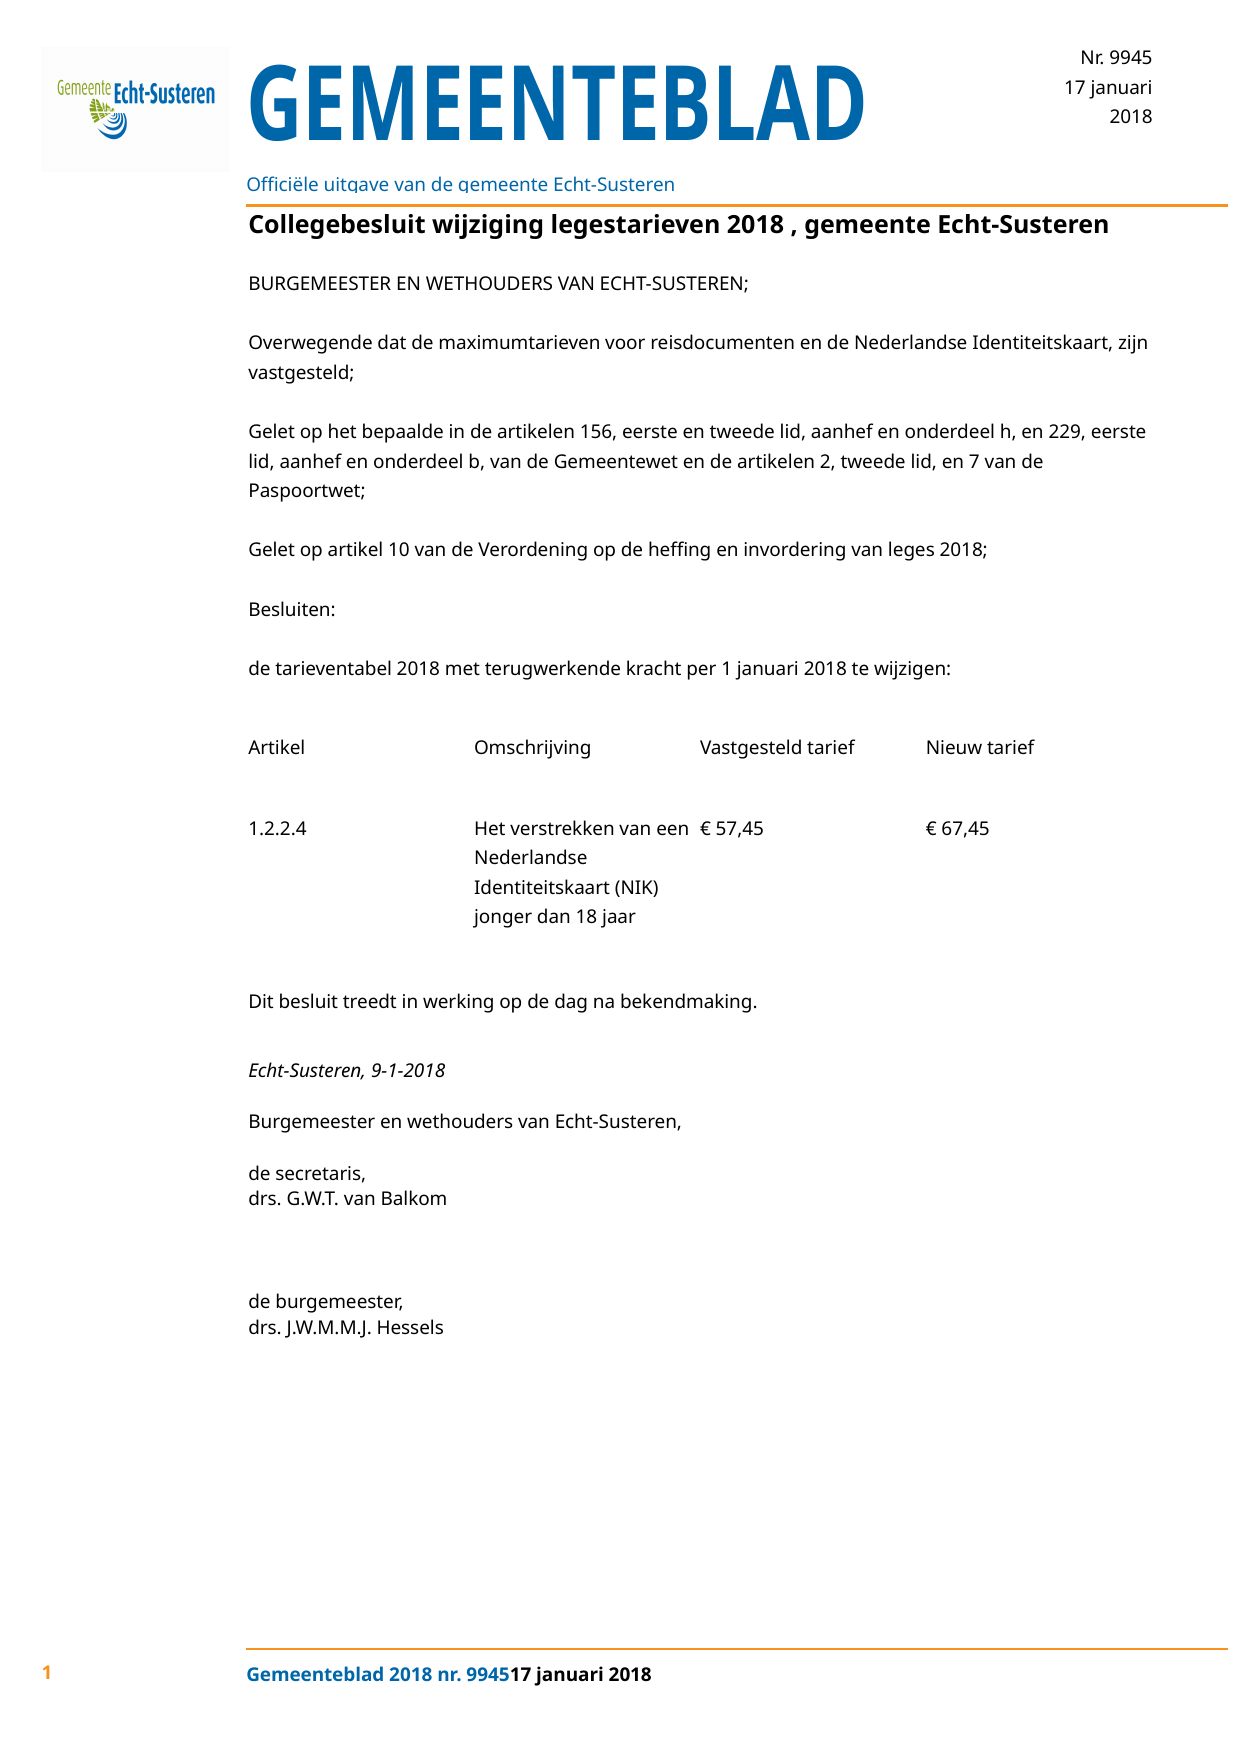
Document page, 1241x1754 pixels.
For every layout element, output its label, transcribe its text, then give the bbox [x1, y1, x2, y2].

text de tarieventabel 2018 met terugwerkende kracht per 1 januari 2018 te wijzigen: [248, 655, 1152, 681]
text Collegebesluit wijziging legestarieven 2018 , gemeente Echt-Susteren [248, 207, 1152, 241]
text Burgemeester en wethouders van Echt-Susteren, [248, 1108, 1152, 1134]
text Echt-Susteren, 9-1-2018 [248, 1057, 1152, 1082]
table_cell Het verstrekken van een Nederlandse Identiteitskaart (NIK) jonger dan 18 jaar [474, 815, 700, 929]
picture [41, 47, 231, 172]
table_cell € 57,45 [700, 815, 926, 929]
text Dit besluit treedt in werking op de dag na bekendmaking. [248, 988, 1152, 1014]
text Besluiten: [248, 596, 1152, 621]
text drs. G.W.T. van Balkom [248, 1185, 1152, 1211]
table_header Nieuw tarief [926, 734, 1152, 789]
text de secretaris, [248, 1160, 1152, 1185]
text de burgemeester, [248, 1288, 1152, 1314]
table_cell [700, 789, 926, 815]
text drs. J.W.M.M.J. Hessels [248, 1314, 1152, 1340]
text Overwegende dat de maximumtarieven voor reisdocumenten en de Nederlandse Identiteitskaart, zijn vastgesteld; [248, 329, 1152, 385]
text Gelet op artikel 10 van de Verordening op de heffing en invordering van leges 2018; [248, 537, 1152, 562]
table_cell [926, 789, 1152, 815]
table_cell [248, 789, 474, 815]
table_cell [248, 929, 474, 955]
table_header Omschrijving [474, 734, 700, 789]
table_header Vastgesteld tarief [700, 734, 926, 789]
table_header Artikel [248, 734, 474, 789]
table_cell [926, 929, 1152, 955]
table_cell [474, 789, 700, 815]
table_cell [700, 929, 926, 955]
table_cell 1.2.2.4 [248, 815, 474, 929]
table_cell € 67,45 [926, 815, 1152, 929]
text BURGEMEESTER EN WETHOUDERS VAN ECHT-SUSTEREN; [248, 270, 1152, 296]
table_cell [474, 929, 700, 955]
text Gelet op het bepaalde in de artikelen 156, eerste en tweede lid, aanhef en onderdeel h, en 229, eerste lid, aanhef en onderdeel b, van de Gemeentewet en de artikelen 2, tweede lid, en 7 van de Paspoortwet; [248, 418, 1152, 503]
